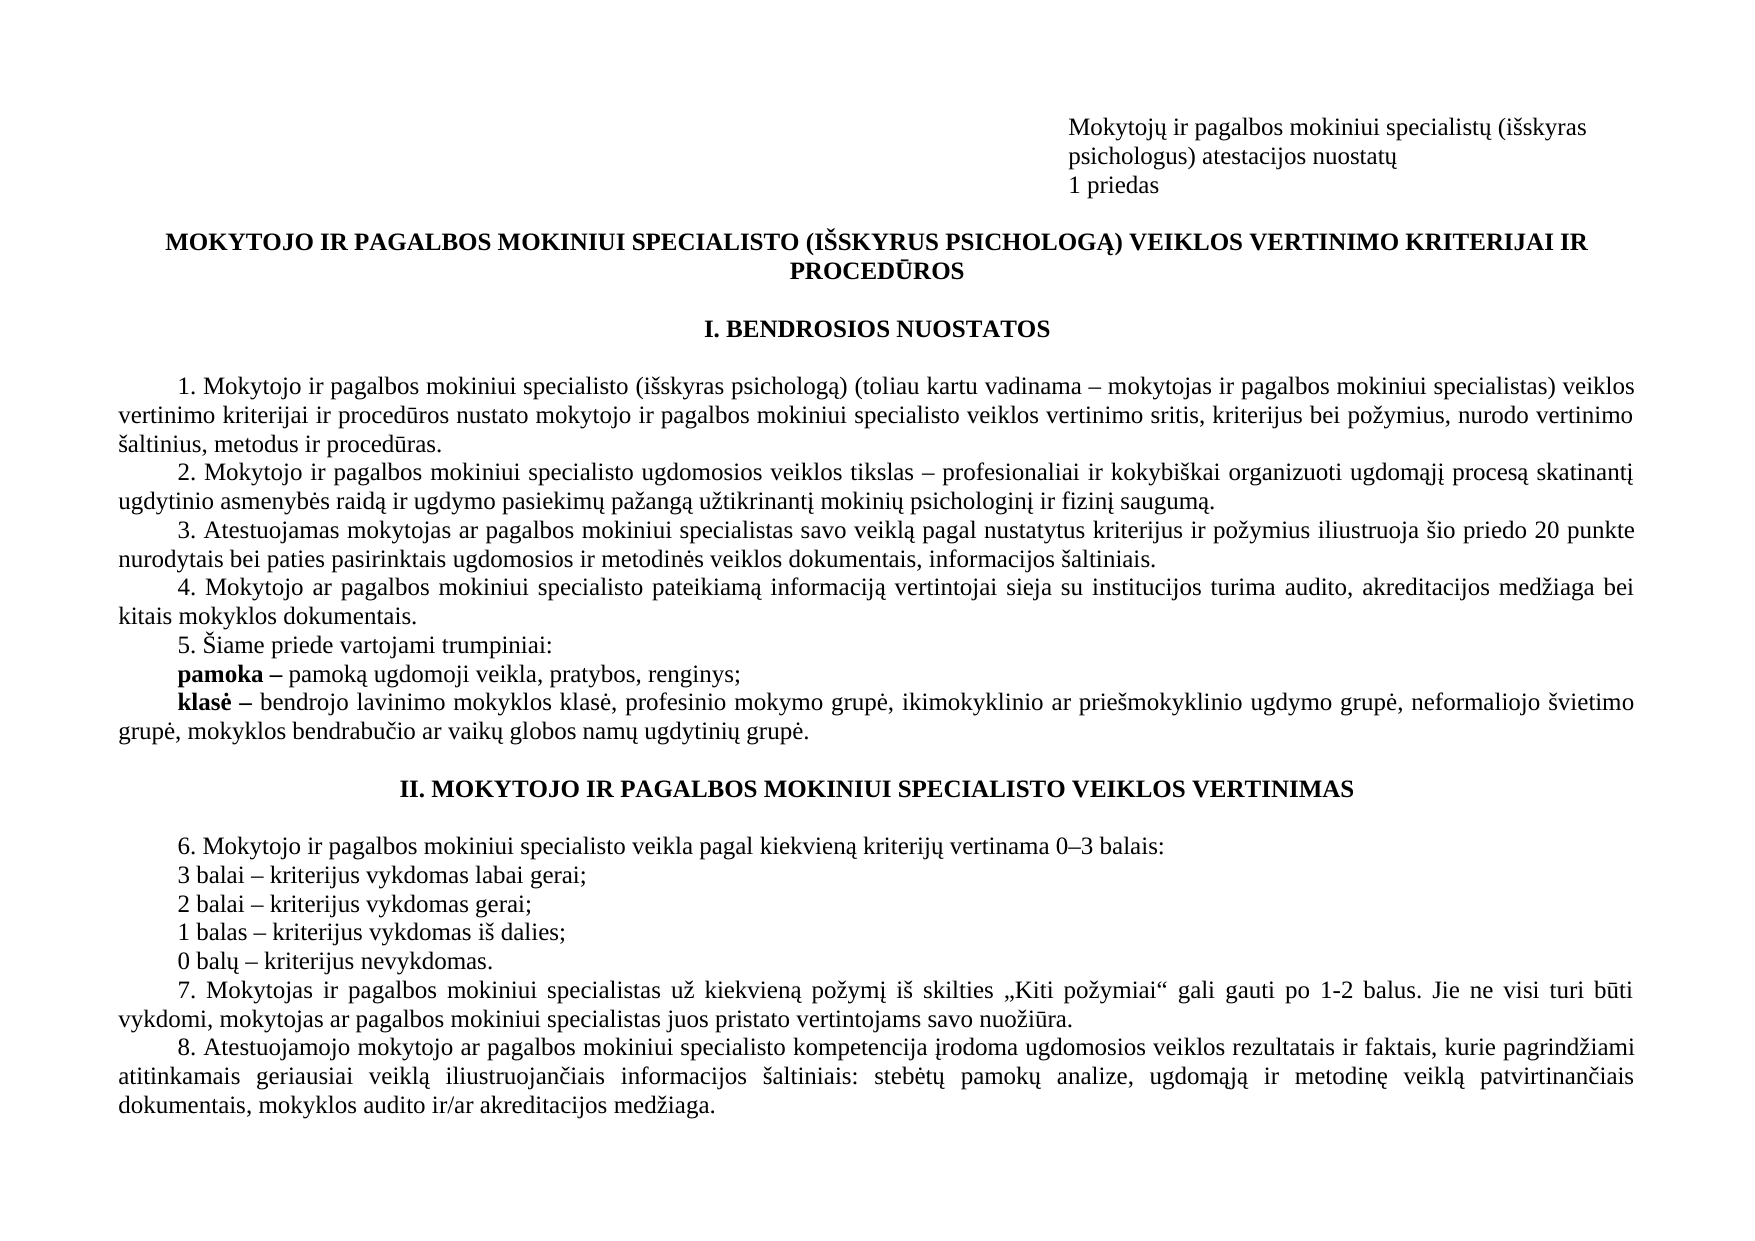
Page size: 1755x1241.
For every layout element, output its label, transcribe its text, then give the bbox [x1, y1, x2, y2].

text Mokytojų ir pagalbos mokiniui specialistų (išskyras psichologus) atestacijos nuostatų [1068, 112, 1636, 170]
text klasė – bendrojo lavinimo mokyklos klasė, profesinio mokymo grupė, ikimokyklinio ar priešmokyklinio ugdymo grupė, neformaliojo švietimo grupė, mokyklos bendrabučio ar vaikų globos namų ugdytinių grupė. [118, 687, 1636, 745]
text 1 priedas [1068, 170, 1636, 199]
text 3 balai – kriterijus vykdomas labai gerai; [118, 860, 1636, 889]
text 7. Mokytojas ir pagalbos mokiniui specialistas už kiekvieną požymį iš skilties „Kiti požymiai“ gali gauti po 1-2 balus. Jie ne visi turi būti vykdomi, mokytojas ar pagalbos mokiniui specialistas juos pristato vertintojams savo nuožiūra. [118, 975, 1636, 1032]
text 1 balas – kriterijus vykdomas iš dalies; [118, 917, 1636, 946]
text 1. Mokytojo ir pagalbos mokiniui specialisto (išskyras psichologą) (toliau kartu vadinama – mokytojas ir pagalbos mokiniui specialistas) veiklos vertinimo kriterijai ir procedūros nustato mokytojo ir pagalbos mokiniui specialisto veiklos vertinimo sritis, kriterijus bei požymius, nurodo vertinimo šaltinius, metodus ir procedūras. [118, 371, 1636, 457]
text 2 balai – kriterijus vykdomas gerai; [118, 889, 1636, 917]
text 5. Šiame priede vartojami trumpiniai: [118, 630, 1636, 659]
text MOKYTOJO IR PAGALBOS MOKINIUI SPECIALISTO (IŠSKYRUS PSICHOLOGĄ) VEIKLOS VERTINIMO KRITERIJAI IR PROCEDŪROS [118, 227, 1636, 285]
text I. BENDROSIOS NUOSTATOS [118, 314, 1636, 342]
text II. MOKYTOJO IR PAGALBOS MOKINIUI SPECIALISTO VEIKLOS VERTINIMAS [118, 774, 1636, 802]
text pamoka – pamoką ugdomoji veikla, pratybos, renginys; [118, 659, 1636, 687]
text 4. Mokytojo ar pagalbos mokiniui specialisto pateikiamą informaciją vertintojai sieja su institucijos turima audito, akreditacijos medžiaga bei kitais mokyklos dokumentais. [118, 572, 1636, 630]
text 8. Atestuojamojo mokytojo ar pagalbos mokiniui specialisto kompetencija įrodoma ugdomosios veiklos rezultatais ir faktais, kurie pagrindžiami atitinkamais geriausiai veiklą iliustruojančiais informacijos šaltiniais: stebėtų pamokų analize, ugdomąją ir metodinę veiklą patvirtinančiais dokumentais, mokyklos audito ir/ar akreditacijos medžiaga. [118, 1032, 1636, 1119]
text 2. Mokytojo ir pagalbos mokiniui specialisto ugdomosios veiklos tikslas – profesionaliai ir kokybiškai organizuoti ugdomąjį procesą skatinantį ugdytinio asmenybės raidą ir ugdymo pasiekimų pažangą užtikrinantį mokinių psichologinį ir fizinį saugumą. [118, 457, 1636, 515]
text 3. Atestuojamas mokytojas ar pagalbos mokiniui specialistas savo veiklą pagal nustatytus kriterijus ir požymius iliustruoja šio priedo 20 punkte nurodytais bei paties pasirinktais ugdomosios ir metodinės veiklos dokumentais, informacijos šaltiniais. [118, 515, 1636, 572]
text 6. Mokytojo ir pagalbos mokiniui specialisto veikla pagal kiekvieną kriterijų vertinama 0–3 balais: [118, 831, 1636, 860]
text 0 balų – kriterijus nevykdomas. [118, 946, 1636, 975]
